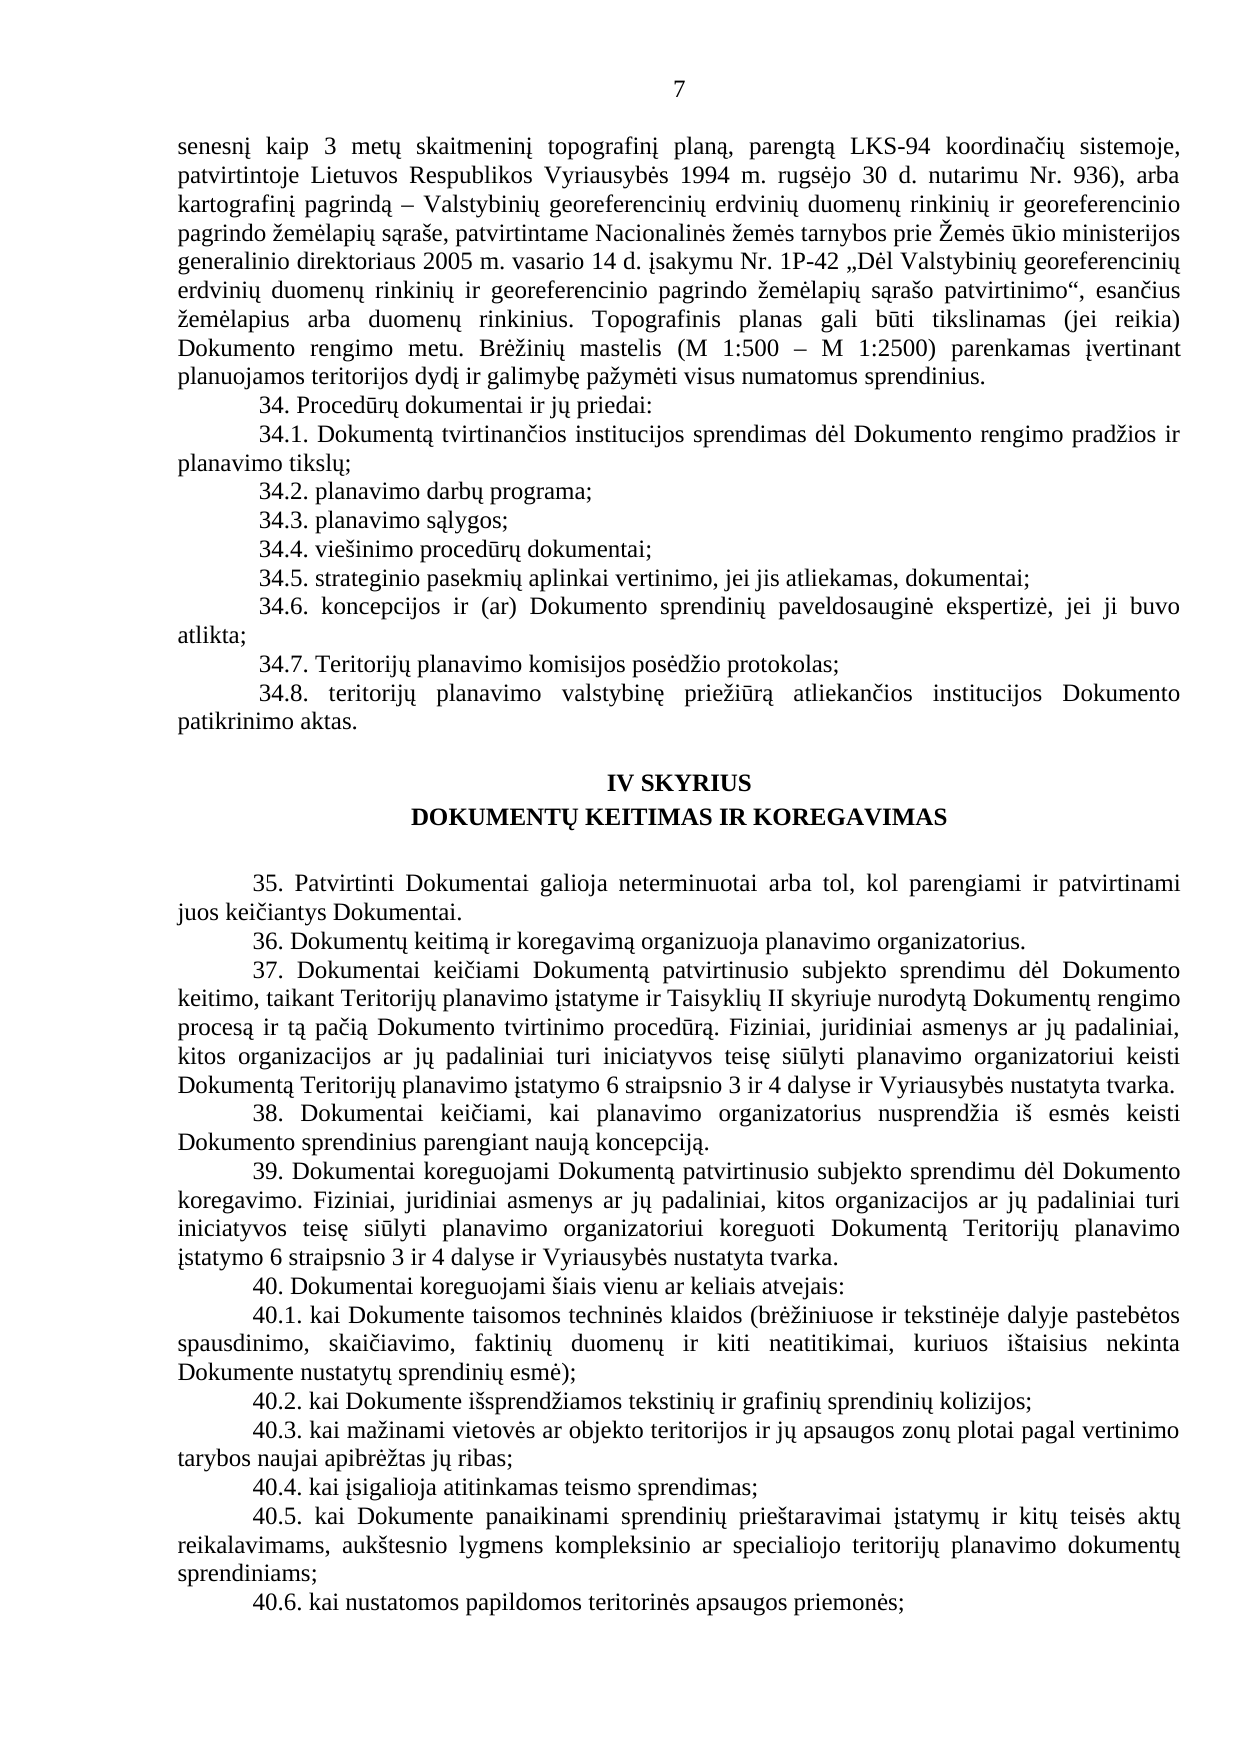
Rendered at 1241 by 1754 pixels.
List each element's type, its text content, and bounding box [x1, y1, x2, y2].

text 40.1. kai Dokumente taisomos techninės klaidos (brėžiniuose ir tekstinėje dalyje pastebėtos spausdinimo, skaičiavimo, faktinių duomenų ir kiti neatitikimai, kuriuos ištaisius nekinta Dokumente nustatytų sprendinių esmė); [177, 1300, 1181, 1386]
text 40.6. kai nustatomos papildomos teritorinės apsaugos priemonės; [177, 1587, 1181, 1616]
text 40.4. kai įsigalioja atitinkamas teismo sprendimas; [177, 1472, 1181, 1501]
text 40.5. kai Dokumente panaikinami sprendinių prieštaravimai įstatymų ir kitų teisės aktų reikalavimams, aukštesnio lygmens kompleksinio ar specialiojo teritorijų planavimo dokumentų sprendiniams; [177, 1501, 1181, 1587]
text 40. Dokumentai koreguojami šiais vienu ar keliais atvejais: [177, 1271, 1181, 1300]
text 34.4. viešinimo procedūrų dokumentai; [177, 534, 1181, 563]
text 34.5. strateginio pasekmių aplinkai vertinimo, jei jis atliekamas, dokumentai; [177, 563, 1181, 591]
text 34.1. Dokumentą tvirtinančios institucijos sprendimas dėl Dokumento rengimo pradžios ir planavimo tikslų; [177, 419, 1181, 476]
text 40.3. kai mažinami vietovės ar objekto teritorijos ir jų apsaugos zonų plotai pagal vertinimo tarybos naujai apibrėžtas jų ribas; [177, 1415, 1181, 1472]
text 34. Procedūrų dokumentai ir jų priedai: [177, 390, 1181, 419]
text 34.2. planavimo darbų programa; [177, 476, 1181, 505]
text 37. Dokumentai keičiami Dokumentą patvirtinusio subjekto sprendimu dėl Dokumento keitimo, taikant Teritorijų planavimo įstatyme ir Taisyklių II skyriuje nurodytą Dokumentų rengimo procesą ir tą pačią Dokumento tvirtinimo procedūrą. Fiziniai, juridiniai asmenys ar jų padaliniai, kitos organizacijos ar jų padaliniai turi iniciatyvos teisę siūlyti planavimo organizatoriui keisti Dokumentą Teritorijų planavimo įstatymo 6 straipsnio 3 ir 4 dalyse ir Vyriausybės nustatyta tvarka. [177, 955, 1181, 1098]
text 34.6. koncepcijos ir (ar) Dokumento sprendinių paveldosauginė ekspertizė, jei ji buvo atlikta; [177, 591, 1181, 649]
text 36. Dokumentų keitimą ir koregavimą organizuoja planavimo organizatorius. [177, 926, 1181, 955]
text Dokumentų KEITIMAS ir koregavimas [177, 802, 1181, 831]
text IV SKYRIUS [177, 768, 1181, 797]
text 35. Patvirtinti Dokumentai galioja neterminuotai arba tol, kol parengiami ir patvirtinami juos keičiantys Dokumentai. [177, 868, 1181, 926]
text 34.8. teritorijų planavimo valstybinę priežiūrą atliekančios institucijos Dokumento patikrinimo aktas. [177, 678, 1181, 735]
text 40.2. kai Dokumente išsprendžiamos tekstinių ir grafinių sprendinių kolizijos; [177, 1386, 1181, 1415]
text 34.3. planavimo sąlygos; [177, 505, 1181, 534]
text 39. Dokumentai koreguojami Dokumentą patvirtinusio subjekto sprendimu dėl Dokumento koregavimo. Fiziniai, juridiniai asmenys ar jų padaliniai, kitos organizacijos ar jų padaliniai turi iniciatyvos teisę siūlyti planavimo organizatoriui koreguoti Dokumentą Teritorijų planavimo įstatymo 6 straipsnio 3 ir 4 dalyse ir Vyriausybės nustatyta tvarka. [177, 1156, 1181, 1271]
text senesnį kaip 3 metų skaitmeninį topografinį planą, parengtą LKS-94 koordinačių sistemoje, patvirtintoje Lietuvos Respublikos Vyriausybės 1994 m. rugsėjo 30 d. nutarimu Nr. 936), arba kartografinį pagrindą – Valstybinių georeferencinių erdvinių duomenų rinkinių ir georeferencinio pagrindo žemėlapių sąraše, patvirtintame Nacionalinės žemės tarnybos prie Žemės ūkio ministerijos generalinio direktoriaus 2005 m. vasario 14 d. įsakymu Nr. 1P-42 „Dėl Valstybinių georeferencinių erdvinių duomenų rinkinių ir georeferencinio pagrindo žemėlapių sąrašo patvirtinimo“, esančius žemėlapius arba duomenų rinkinius. Topografinis planas gali būti tikslinamas (jei reikia) Dokumento rengimo metu. Brėžinių mastelis (M 1:500 – M 1:2500) parenkamas įvertinant planuojamos teritorijos dydį ir galimybę pažymėti visus numatomus sprendinius. [177, 131, 1181, 390]
text 34.7. Teritorijų planavimo komisijos posėdžio protokolas; [252, 649, 1181, 678]
text 38. Dokumentai keičiami, kai planavimo organizatorius nusprendžia iš esmės keisti Dokumento sprendinius parengiant naują koncepciją. [177, 1098, 1181, 1156]
